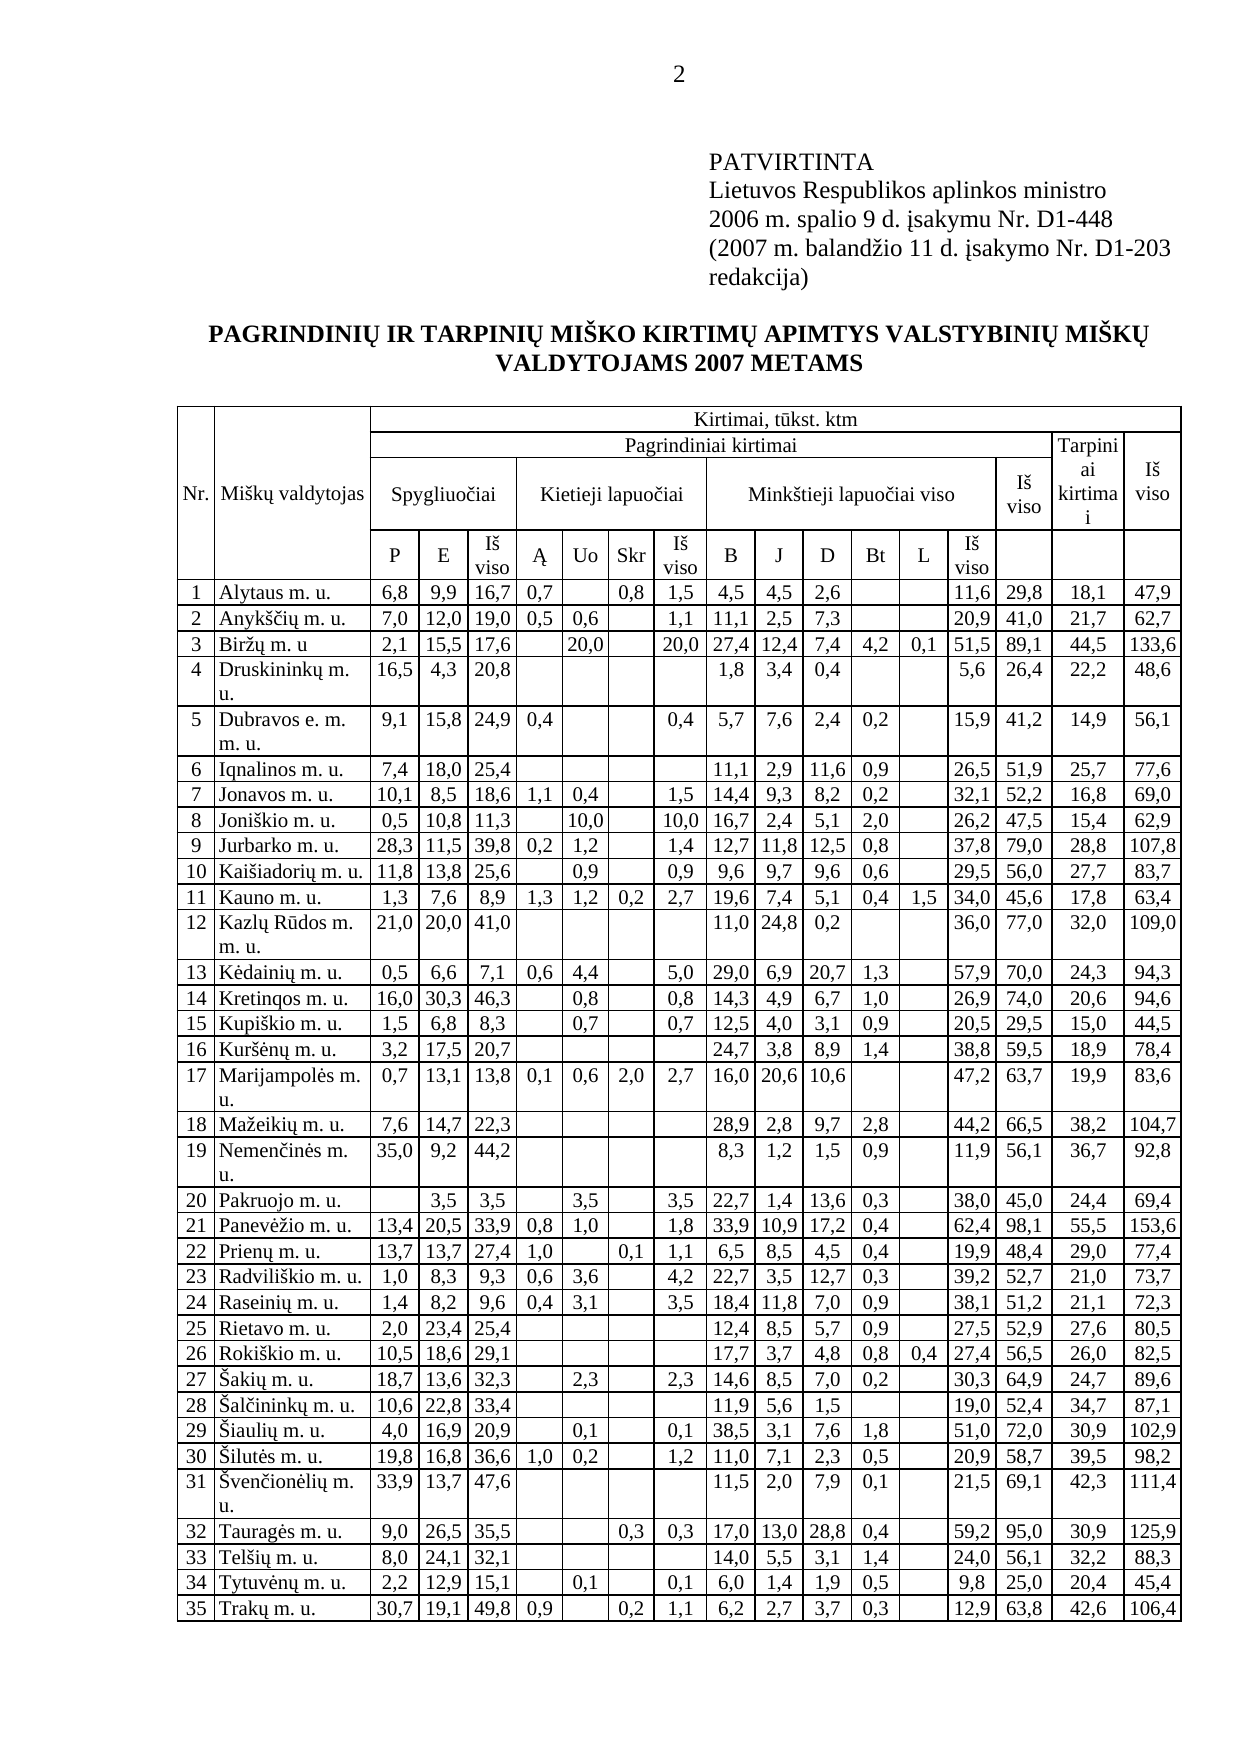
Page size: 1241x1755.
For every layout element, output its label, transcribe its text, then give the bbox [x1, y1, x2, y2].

table_cell 2,8 [756, 1112, 802, 1136]
table_cell 111,4 [1125, 1470, 1180, 1517]
table_cell 22,7 [707, 1265, 754, 1288]
table_cell 0,9 [852, 757, 899, 781]
table_cell [517, 808, 562, 832]
table_cell 28,3 [371, 833, 418, 857]
table_cell [517, 1112, 562, 1136]
table_cell 3,5 [756, 1265, 802, 1288]
table_cell [609, 1418, 653, 1442]
table_cell 1,3 [852, 960, 899, 984]
table_cell [563, 910, 608, 958]
table_cell 10,0 [563, 808, 608, 832]
table_cell 20,9 [949, 606, 995, 630]
table_cell 20,0 [655, 632, 706, 656]
table_cell 10,9 [756, 1213, 802, 1237]
table_cell 27,4 [469, 1239, 516, 1263]
table_cell 19 [178, 1138, 214, 1186]
table_cell 4,0 [756, 1011, 802, 1035]
table_cell 1,5 [371, 1011, 418, 1035]
table_cell 89,6 [1125, 1367, 1180, 1391]
table_cell [900, 1188, 947, 1212]
table_cell 16,7 [707, 808, 754, 832]
table_cell 33,9 [371, 1470, 418, 1517]
table_cell 21 [178, 1213, 214, 1237]
table_cell 8,9 [469, 885, 516, 909]
table_cell 11,8 [756, 833, 802, 857]
table_cell 26,5 [949, 757, 995, 781]
table_cell 39,2 [949, 1265, 995, 1288]
table_cell 12,7 [804, 1265, 851, 1288]
table_cell 2,5 [756, 606, 802, 630]
table_cell 10,0 [655, 808, 706, 832]
table_cell 11,1 [707, 757, 754, 781]
table_cell 27,7 [1053, 859, 1123, 883]
table_cell [900, 707, 947, 755]
table_cell 3,7 [756, 1341, 802, 1365]
table_cell [900, 1418, 947, 1442]
table_cell 11,1 [707, 606, 754, 630]
table_cell 11,8 [756, 1290, 802, 1314]
table_cell [609, 707, 653, 755]
table_cell 47,2 [949, 1063, 995, 1111]
table_cell 5,6 [756, 1393, 802, 1417]
table_cell 7,1 [469, 960, 516, 984]
table_cell 41,2 [997, 707, 1051, 755]
table_cell 12,5 [804, 833, 851, 857]
table_cell 94,3 [1125, 960, 1180, 984]
table_cell [609, 1213, 653, 1237]
table_cell 55,5 [1053, 1213, 1123, 1237]
table_cell 38,8 [949, 1037, 995, 1061]
table_cell 25,4 [469, 757, 516, 781]
table_cell 1,2 [655, 1444, 706, 1468]
table_cell [609, 1316, 653, 1340]
table_cell 1,2 [563, 833, 608, 857]
table_cell 24,7 [707, 1037, 754, 1061]
table_cell 77,0 [997, 910, 1051, 958]
table_cell 41,0 [469, 910, 516, 958]
table_cell 35,0 [371, 1138, 418, 1186]
table_cell 22,8 [420, 1393, 467, 1417]
table_cell 21,5 [949, 1470, 995, 1517]
table_cell 63,4 [1125, 885, 1180, 909]
table_cell 39,8 [469, 833, 516, 857]
table_cell 16,8 [1053, 782, 1123, 806]
table_cell Prienų m. u. [215, 1239, 370, 1263]
table_cell 36,0 [949, 910, 995, 958]
table_cell [609, 859, 653, 883]
table_cell Šiaulių m. u. [215, 1418, 370, 1442]
table_cell 1 [178, 580, 214, 604]
table_cell 1,2 [563, 885, 608, 909]
table_cell 18,7 [371, 1367, 418, 1391]
table_cell Mažeikių m. u. [215, 1112, 370, 1136]
table_cell 83,7 [1125, 859, 1180, 883]
table_cell 15,4 [1053, 808, 1123, 832]
table_cell Rokiškio m. u. [215, 1341, 370, 1365]
table_cell 13,8 [469, 1063, 516, 1111]
table_cell 56,0 [997, 859, 1051, 883]
table_cell Jonavos m. u. [215, 782, 370, 806]
table_cell 102,9 [1125, 1418, 1180, 1442]
table_cell [609, 910, 653, 958]
table_cell Dubravos e. m. m. u. [215, 707, 370, 755]
table_cell 52,9 [997, 1316, 1051, 1340]
table_cell 11,9 [707, 1393, 754, 1417]
table_cell 12,9 [420, 1570, 467, 1594]
table_cell 18,6 [420, 1341, 467, 1365]
table_cell 29,0 [1053, 1239, 1123, 1263]
table_cell 0,4 [852, 885, 899, 909]
table_cell 69,4 [1125, 1188, 1180, 1212]
table_cell 0,7 [517, 580, 562, 604]
table_cell 22,7 [707, 1188, 754, 1212]
table_cell 16,0 [371, 986, 418, 1010]
table_cell 24,7 [1053, 1367, 1123, 1391]
table_cell 1,2 [756, 1138, 802, 1186]
table_cell 20,0 [420, 910, 467, 958]
table_cell 11,9 [949, 1138, 995, 1186]
table_cell 0,5 [371, 808, 418, 832]
table_cell 1,0 [371, 1265, 418, 1288]
table_cell Šakių m. u. [215, 1367, 370, 1391]
table_cell 8,5 [420, 782, 467, 806]
table_cell [563, 1138, 608, 1186]
table_cell Iš viso [655, 531, 706, 579]
table_cell [900, 1545, 947, 1569]
table_cell [900, 1596, 947, 1620]
table_cell 5,1 [804, 885, 851, 909]
table_cell 0,5 [852, 1570, 899, 1594]
table_cell 4,4 [563, 960, 608, 984]
table_cell 26,4 [997, 657, 1051, 705]
table_cell 36,6 [469, 1444, 516, 1468]
table_cell [655, 757, 706, 781]
table_cell 19,6 [707, 885, 754, 909]
table_cell 32,1 [949, 782, 995, 806]
table_cell 19,0 [949, 1393, 995, 1417]
table_cell [563, 1316, 608, 1340]
table_cell Iqnalinos m. u. [215, 757, 370, 781]
table_cell 7,6 [371, 1112, 418, 1136]
table_cell 44,2 [949, 1112, 995, 1136]
table_cell 23 [178, 1265, 214, 1288]
table_cell 21,0 [371, 910, 418, 958]
table_cell Tytuvėnų m. u. [215, 1570, 370, 1594]
table_cell 63,8 [997, 1596, 1051, 1620]
table_cell 51,9 [997, 757, 1051, 781]
table_cell 8,3 [469, 1011, 516, 1035]
table_cell 7 [178, 782, 214, 806]
table_cell 1,5 [655, 782, 706, 806]
table_cell 11,5 [707, 1470, 754, 1517]
table_cell [609, 606, 653, 630]
table_cell 7,4 [804, 632, 851, 656]
table_cell 8,0 [371, 1545, 418, 1569]
table_cell 20,8 [469, 657, 516, 705]
table_cell 12,9 [949, 1596, 995, 1620]
table_cell 29 [178, 1418, 214, 1442]
table_cell Kazlų Rūdos m. m. u. [215, 910, 370, 958]
table_cell 52,2 [997, 782, 1051, 806]
table_cell [609, 1470, 653, 1517]
table_cell 0,2 [563, 1444, 608, 1468]
table_cell 20,9 [469, 1418, 516, 1442]
table_cell 4,5 [707, 580, 754, 604]
table_cell 5,6 [949, 657, 995, 705]
table_cell Anykščių m. u. [215, 606, 370, 630]
table_cell 44,2 [469, 1138, 516, 1186]
table_cell [609, 1112, 653, 1136]
table_cell 94,6 [1125, 986, 1180, 1010]
table_cell 8,5 [756, 1367, 802, 1391]
table_cell [563, 1519, 608, 1543]
table_cell 7,1 [756, 1444, 802, 1468]
table_cell 4 [178, 657, 214, 705]
table_cell [655, 1341, 706, 1365]
table_cell 30,3 [949, 1367, 995, 1391]
table_cell Jurbarko m. u. [215, 833, 370, 857]
table_cell 32,2 [1053, 1545, 1123, 1569]
table_cell [655, 1037, 706, 1061]
table_cell Spygliuočiai [371, 458, 516, 529]
table_cell 13,7 [420, 1239, 467, 1263]
table_cell [609, 632, 653, 656]
table_cell 11,5 [420, 833, 467, 857]
table_cell 7,6 [420, 885, 467, 909]
table_cell 0,2 [609, 1596, 653, 1620]
table_cell 38,2 [1053, 1112, 1123, 1136]
table_cell 4,3 [420, 657, 467, 705]
table_cell 9,6 [804, 859, 851, 883]
table_cell 153,6 [1125, 1213, 1180, 1237]
table_cell 26,5 [420, 1519, 467, 1543]
table_cell 0,6 [517, 1265, 562, 1288]
table_cell [517, 1341, 562, 1365]
table_cell 7,0 [371, 606, 418, 630]
table_cell Kretinqos m. u. [215, 986, 370, 1010]
table_cell 42,6 [1053, 1596, 1123, 1620]
table_cell 9,6 [469, 1290, 516, 1314]
table_cell 2,0 [852, 808, 899, 832]
table_cell [900, 1570, 947, 1594]
table_cell 7,0 [804, 1367, 851, 1391]
table_cell [852, 606, 899, 630]
table_cell 20,9 [949, 1444, 995, 1468]
table_cell [517, 859, 562, 883]
table_cell 29,5 [949, 859, 995, 883]
table_cell 1,1 [655, 1596, 706, 1620]
table_cell [900, 782, 947, 806]
table_cell 2,3 [804, 1444, 851, 1468]
table_cell 0,2 [852, 782, 899, 806]
table_cell 56,5 [997, 1341, 1051, 1365]
table_cell [900, 1037, 947, 1061]
table_cell 1,3 [371, 885, 418, 909]
table_cell 20,0 [563, 632, 608, 656]
table_cell 35 [178, 1596, 214, 1620]
table_cell 10,5 [371, 1341, 418, 1365]
table_cell 21,7 [1053, 606, 1123, 630]
table_cell 52,4 [997, 1393, 1051, 1417]
table_cell [900, 1265, 947, 1288]
table_cell 14,0 [707, 1545, 754, 1569]
table_cell [900, 606, 947, 630]
table_cell 9,7 [756, 859, 802, 883]
table_cell 19,9 [1053, 1063, 1123, 1111]
table_cell 0,1 [517, 1063, 562, 1111]
table_cell 7,6 [804, 1418, 851, 1442]
table_cell [1125, 531, 1180, 579]
table_cell 51,2 [997, 1290, 1051, 1314]
table_cell 0,3 [852, 1188, 899, 1212]
table_cell [563, 580, 608, 604]
table_cell J [756, 531, 802, 579]
table_cell 15 [178, 1011, 214, 1035]
table_cell 29,8 [997, 580, 1051, 604]
table_cell 45,0 [997, 1188, 1051, 1212]
table_cell [609, 1011, 653, 1035]
table_cell 18,1 [1053, 580, 1123, 604]
table_cell [609, 1341, 653, 1365]
table_cell [655, 1112, 706, 1136]
table_cell 4,5 [756, 580, 802, 604]
table_cell 0,4 [517, 1290, 562, 1314]
table_cell 79,0 [997, 833, 1051, 857]
table_cell 14,7 [420, 1112, 467, 1136]
table_cell 109,0 [1125, 910, 1180, 958]
table_cell 6,5 [707, 1239, 754, 1263]
table_cell 22,3 [469, 1112, 516, 1136]
table_cell 64,9 [997, 1367, 1051, 1391]
table_cell 14,6 [707, 1367, 754, 1391]
table_cell 27,6 [1053, 1316, 1123, 1340]
table_cell 33 [178, 1545, 214, 1569]
table_cell 2,4 [756, 808, 802, 832]
table_cell Uo [563, 531, 608, 579]
table_cell 8,9 [804, 1037, 851, 1061]
table_cell 2,6 [804, 580, 851, 604]
table_cell [900, 1239, 947, 1263]
table_cell 104,7 [1125, 1112, 1180, 1136]
table_cell 32 [178, 1519, 214, 1543]
table_cell 11,0 [707, 910, 754, 958]
table_cell [517, 1470, 562, 1517]
table_cell 1,0 [852, 986, 899, 1010]
table_cell 11 [178, 885, 214, 909]
table_cell 12,4 [756, 632, 802, 656]
table_cell 0,4 [852, 1213, 899, 1237]
table_cell 0,2 [804, 910, 851, 958]
text (2007 m. balandžio 11 d. įsakymo Nr. D1-203 [177, 233, 1181, 262]
table_cell 7,9 [804, 1470, 851, 1517]
table_cell 8,5 [756, 1316, 802, 1340]
table_cell [900, 1138, 947, 1186]
table_cell E [420, 531, 467, 579]
table_cell 20,4 [1053, 1570, 1123, 1594]
table_cell 2,1 [371, 632, 418, 656]
table_cell 77,6 [1125, 757, 1180, 781]
table_cell [517, 1519, 562, 1543]
table_cell B [707, 531, 754, 579]
table_cell 15,9 [949, 707, 995, 755]
table_cell 1,1 [655, 1239, 706, 1263]
table_cell 0,5 [371, 960, 418, 984]
table_cell [563, 757, 608, 781]
table_cell [900, 808, 947, 832]
table_cell 0,1 [563, 1418, 608, 1442]
table_cell [517, 1316, 562, 1340]
table_cell [609, 960, 653, 984]
table_cell [609, 1138, 653, 1186]
table_cell [852, 1393, 899, 1417]
table_cell 0,2 [852, 1367, 899, 1391]
table_cell 14 [178, 986, 214, 1010]
table_cell 44,5 [1053, 632, 1123, 656]
table_cell 1,5 [804, 1393, 851, 1417]
table_cell 0,1 [852, 1470, 899, 1517]
table_cell [655, 910, 706, 958]
table_cell 3,1 [804, 1011, 851, 1035]
table_cell [563, 1545, 608, 1569]
table_cell 25,0 [997, 1570, 1051, 1594]
table_cell 62,4 [949, 1213, 995, 1237]
table_cell 26,0 [1053, 1341, 1123, 1365]
table_cell Joniškio m. u. [215, 808, 370, 832]
table_cell 24,4 [1053, 1188, 1123, 1212]
table_cell 49,8 [469, 1596, 516, 1620]
table_cell 0,9 [655, 859, 706, 883]
table_cell 59,2 [949, 1519, 995, 1543]
table_cell 26 [178, 1341, 214, 1365]
table_cell 11,0 [707, 1444, 754, 1468]
table_cell Radviliškio m. u. [215, 1265, 370, 1288]
table_cell [900, 986, 947, 1010]
table_cell 3,7 [804, 1596, 851, 1620]
table_cell 28,8 [804, 1519, 851, 1543]
table_cell 6,6 [420, 960, 467, 984]
table_cell [900, 1444, 947, 1468]
table_cell 10,6 [804, 1063, 851, 1111]
table_cell 34,7 [1053, 1393, 1123, 1417]
table_cell 1,4 [852, 1037, 899, 1061]
table_cell 0,4 [563, 782, 608, 806]
table_cell 2 [178, 606, 214, 630]
table_cell [517, 1570, 562, 1594]
table_cell 17,6 [469, 632, 516, 656]
table_cell 16,9 [420, 1418, 467, 1442]
table_cell 8,3 [420, 1265, 467, 1288]
table_cell 1,5 [900, 885, 947, 909]
table_cell 9,2 [420, 1138, 467, 1186]
table_cell 24,3 [1053, 960, 1123, 984]
table_cell Minkštieji lapuočiai viso [707, 458, 995, 529]
text Lietuvos Respublikos aplinkos ministro [177, 176, 1181, 204]
table_cell 25 [178, 1316, 214, 1340]
table_cell 77,4 [1125, 1239, 1180, 1263]
table_cell 27 [178, 1367, 214, 1391]
table_cell Šilutės m. u. [215, 1444, 370, 1468]
table_cell 87,1 [1125, 1393, 1180, 1417]
table_cell 7,4 [756, 885, 802, 909]
table_cell 3,1 [756, 1418, 802, 1442]
table_cell 0,8 [517, 1213, 562, 1237]
table_cell 0,8 [655, 986, 706, 1010]
table_cell 1,4 [655, 833, 706, 857]
table_cell 6,0 [707, 1570, 754, 1594]
table_cell 106,4 [1125, 1596, 1180, 1620]
table_cell 98,1 [997, 1213, 1051, 1237]
table_cell 1,5 [804, 1138, 851, 1186]
table_cell 1,4 [371, 1290, 418, 1314]
table_cell 0,4 [804, 657, 851, 705]
table_cell 1,8 [707, 657, 754, 705]
table_cell 89,1 [997, 632, 1051, 656]
table_cell 1,4 [852, 1545, 899, 1569]
table_cell 3,5 [655, 1290, 706, 1314]
table_cell 1,3 [517, 885, 562, 909]
table_cell [517, 1545, 562, 1569]
table_cell 7,6 [756, 707, 802, 755]
table_cell 11,6 [949, 580, 995, 604]
table_cell 23,4 [420, 1316, 467, 1340]
table_cell 19,9 [949, 1239, 995, 1263]
table_cell 48,4 [997, 1239, 1051, 1263]
table_cell 2,3 [563, 1367, 608, 1391]
table_cell 25,4 [469, 1316, 516, 1340]
table_cell 0,9 [852, 1011, 899, 1035]
table_cell 26,2 [949, 808, 995, 832]
table_cell 0,8 [609, 580, 653, 604]
table_cell 2,2 [371, 1570, 418, 1594]
table_cell 13,8 [420, 859, 467, 883]
table_cell [517, 757, 562, 781]
table_cell 10 [178, 859, 214, 883]
table_cell 13,6 [420, 1367, 467, 1391]
table_cell 0,1 [655, 1570, 706, 1594]
table_cell 82,5 [1125, 1341, 1180, 1365]
table_cell [655, 1393, 706, 1417]
table_cell 1,0 [517, 1239, 562, 1263]
table_cell L [900, 531, 947, 579]
table_cell 4,5 [804, 1239, 851, 1263]
table_cell 31 [178, 1470, 214, 1517]
table_header Kirtimai, tūkst. ktm [371, 407, 1180, 431]
table_cell 13 [178, 960, 214, 984]
table_cell 66,5 [997, 1112, 1051, 1136]
table_cell [517, 1011, 562, 1035]
table_cell 48,6 [1125, 657, 1180, 705]
table_cell [900, 1112, 947, 1136]
table_cell [900, 1063, 947, 1111]
table_cell 19,0 [469, 606, 516, 630]
table_cell 72,3 [1125, 1290, 1180, 1314]
table_cell [900, 910, 947, 958]
table_cell [517, 986, 562, 1010]
table_cell 9,0 [371, 1519, 418, 1543]
text 2006 m. spalio 9 d. įsakymu Nr. D1-448 [177, 204, 1181, 233]
table_cell [852, 1063, 899, 1111]
table_cell Skr [609, 531, 653, 579]
table_cell [609, 1367, 653, 1391]
table_cell 72,0 [997, 1418, 1051, 1442]
table_cell 1,4 [756, 1570, 802, 1594]
table_cell Marijampolės m. u. [215, 1063, 370, 1111]
table_cell 27,4 [949, 1341, 995, 1365]
table_cell [563, 1112, 608, 1136]
table_cell 33,9 [707, 1213, 754, 1237]
table_cell 36,7 [1053, 1138, 1123, 1186]
table_cell 0,7 [371, 1063, 418, 1111]
table_cell 9,9 [420, 580, 467, 604]
table_cell [655, 1470, 706, 1517]
table_cell 0,8 [563, 986, 608, 1010]
table_cell [852, 910, 899, 958]
table_cell 51,0 [949, 1418, 995, 1442]
table_cell Kupiškio m. u. [215, 1011, 370, 1035]
table_cell 13,7 [420, 1470, 467, 1517]
table_cell [517, 1138, 562, 1186]
table_cell 6 [178, 757, 214, 781]
table_cell Trakų m. u. [215, 1596, 370, 1620]
table_cell [900, 580, 947, 604]
table_cell 8,5 [756, 1239, 802, 1263]
table_cell 52,7 [997, 1265, 1051, 1288]
table_cell Kuršėnų m. u. [215, 1037, 370, 1061]
table_cell 42,3 [1053, 1470, 1123, 1517]
table_cell 3,2 [371, 1037, 418, 1061]
table_cell 0,9 [852, 1316, 899, 1340]
text redakcija) [177, 262, 1181, 291]
table_cell 13,7 [371, 1239, 418, 1263]
table_cell 3,5 [469, 1188, 516, 1212]
table_cell 0,5 [852, 1444, 899, 1468]
table_cell 0,7 [563, 1011, 608, 1035]
table_cell 0,3 [852, 1265, 899, 1288]
table_header Miškų valdytojas [215, 407, 370, 579]
table_cell [517, 632, 562, 656]
text PATVIRTINTA [177, 147, 1181, 176]
table_cell [609, 1188, 653, 1212]
table_cell 3,8 [756, 1037, 802, 1061]
table_cell 2,4 [804, 707, 851, 755]
table_cell 21,0 [1053, 1265, 1123, 1288]
table_cell 73,7 [1125, 1265, 1180, 1288]
table_cell 37,8 [949, 833, 995, 857]
table_cell [517, 1393, 562, 1417]
table_cell 17,7 [707, 1341, 754, 1365]
table_cell 9,3 [756, 782, 802, 806]
table_cell Šalčininkų m. u. [215, 1393, 370, 1417]
table_cell 46,3 [469, 986, 516, 1010]
table_cell 74,0 [997, 986, 1051, 1010]
table_cell Švenčionėlių m. u. [215, 1470, 370, 1517]
table_cell 20,6 [756, 1063, 802, 1111]
table_cell 38,0 [949, 1188, 995, 1212]
table_cell [655, 1138, 706, 1186]
table_cell 1,5 [655, 580, 706, 604]
table_cell 17,2 [804, 1213, 851, 1237]
table_cell [655, 657, 706, 705]
table_cell 24,9 [469, 707, 516, 755]
table_cell 11,6 [804, 757, 851, 781]
table_cell Ą [517, 531, 562, 579]
table_cell 107,8 [1125, 833, 1180, 857]
table_cell 0,4 [655, 707, 706, 755]
table_cell 9,8 [949, 1570, 995, 1594]
table_cell Nemenčinės m. u. [215, 1138, 370, 1186]
table_cell 69,1 [997, 1470, 1051, 1517]
table_cell Iš viso [949, 531, 995, 579]
table_cell 56,1 [997, 1138, 1051, 1186]
table_cell Druskininkų m. u. [215, 657, 370, 705]
table_cell Rietavo m. u. [215, 1316, 370, 1340]
table_cell 25,7 [1053, 757, 1123, 781]
table_cell [852, 657, 899, 705]
table_cell 4,9 [756, 986, 802, 1010]
table_cell Kauno m. u. [215, 885, 370, 909]
table_cell 32,3 [469, 1367, 516, 1391]
table_cell 12,5 [707, 1011, 754, 1035]
table_cell 10,8 [420, 808, 467, 832]
table_cell 24,0 [949, 1545, 995, 1569]
table_cell 2,8 [852, 1112, 899, 1136]
table_cell 5,7 [707, 707, 754, 755]
table_cell [900, 1367, 947, 1391]
table_cell 0,1 [563, 1570, 608, 1594]
table_cell 7,0 [804, 1290, 851, 1314]
table_cell 30,9 [1053, 1418, 1123, 1442]
table_cell 24 [178, 1290, 214, 1314]
table_cell 51,5 [949, 632, 995, 656]
table_cell [900, 1011, 947, 1035]
table_cell 70,0 [997, 960, 1051, 984]
table_cell 2,3 [655, 1367, 706, 1391]
table_cell 34 [178, 1570, 214, 1594]
table_cell 1,8 [852, 1418, 899, 1442]
table_cell [900, 1290, 947, 1314]
table_cell [609, 1393, 653, 1417]
table_cell 59,5 [997, 1037, 1051, 1061]
table_cell 63,7 [997, 1063, 1051, 1111]
table_cell 17 [178, 1063, 214, 1111]
table_header Nr. [178, 407, 214, 579]
table_cell 1,4 [756, 1188, 802, 1212]
table_cell 2,0 [756, 1470, 802, 1517]
table_cell 3,4 [756, 657, 802, 705]
table_cell 98,2 [1125, 1444, 1180, 1468]
table_cell [900, 757, 947, 781]
table_cell [900, 1213, 947, 1237]
table_cell [517, 657, 562, 705]
table_cell 1,1 [517, 782, 562, 806]
table_cell 0,4 [517, 707, 562, 755]
table_cell Kietieji lapuočiai [517, 458, 706, 529]
table_cell 3,5 [563, 1188, 608, 1212]
table_cell 3,5 [420, 1188, 467, 1212]
table_cell Biržų m. u [215, 632, 370, 656]
table_cell 0,4 [852, 1519, 899, 1543]
table_cell 6,2 [707, 1596, 754, 1620]
table_cell 12 [178, 910, 214, 958]
table_cell 4,0 [371, 1418, 418, 1442]
table_cell 20 [178, 1188, 214, 1212]
table_cell 57,9 [949, 960, 995, 984]
table_cell 21,1 [1053, 1290, 1123, 1314]
table_cell 7,3 [804, 606, 851, 630]
table_cell 20,5 [949, 1011, 995, 1035]
table_cell 0,3 [852, 1596, 899, 1620]
table_cell Tarpiniai kirtimai [1053, 433, 1123, 529]
table_cell [609, 1265, 653, 1288]
table_cell 8,2 [804, 782, 851, 806]
table_cell 19,1 [420, 1596, 467, 1620]
table_cell 15,5 [420, 632, 467, 656]
table_cell [997, 531, 1051, 579]
table_cell 24,8 [756, 910, 802, 958]
table_cell 5,5 [756, 1545, 802, 1569]
table_cell Raseinių m. u. [215, 1290, 370, 1314]
table_cell 9,6 [707, 859, 754, 883]
table_cell [609, 833, 653, 857]
table_cell [609, 757, 653, 781]
table_cell 80,5 [1125, 1316, 1180, 1340]
table_cell 30,3 [420, 986, 467, 1010]
table_cell 133,6 [1125, 632, 1180, 656]
table_cell 92,8 [1125, 1138, 1180, 1186]
table_cell 2,9 [756, 757, 802, 781]
table_cell 0,5 [517, 606, 562, 630]
table_cell 5,7 [804, 1316, 851, 1340]
table_cell 1,9 [804, 1570, 851, 1594]
table_cell 38,5 [707, 1418, 754, 1442]
table_cell 29,5 [997, 1011, 1051, 1035]
table_cell 0,8 [852, 1341, 899, 1365]
table_cell 0,6 [563, 606, 608, 630]
table_cell Pakruojo m. u. [215, 1188, 370, 1212]
table_cell 9,7 [804, 1112, 851, 1136]
table_cell 38,1 [949, 1290, 995, 1314]
table_cell 17,0 [707, 1519, 754, 1543]
table_cell 34,0 [949, 885, 995, 909]
table_cell 0,6 [517, 960, 562, 984]
table_cell 88,3 [1125, 1545, 1180, 1569]
table_cell 0,9 [563, 859, 608, 883]
table_cell 11,3 [469, 808, 516, 832]
table_cell 62,9 [1125, 808, 1180, 832]
table_cell 13,6 [804, 1188, 851, 1212]
table_cell 3,6 [563, 1265, 608, 1288]
table_cell 0,8 [852, 833, 899, 857]
table_cell 0,6 [852, 859, 899, 883]
table_cell 27,4 [707, 632, 754, 656]
table_cell 13,4 [371, 1213, 418, 1237]
table_cell 18,0 [420, 757, 467, 781]
table_cell [563, 1239, 608, 1263]
table_cell 2,0 [609, 1063, 653, 1111]
table_cell [563, 1393, 608, 1417]
table_cell 20,5 [420, 1213, 467, 1237]
table_cell 35,5 [469, 1519, 516, 1543]
table_cell 18,4 [707, 1290, 754, 1314]
table_cell [655, 1316, 706, 1340]
table_cell 0,7 [655, 1011, 706, 1035]
table_cell 6,8 [371, 580, 418, 604]
table_cell [517, 1418, 562, 1442]
table_cell 3,1 [804, 1545, 851, 1569]
table_cell 45,4 [1125, 1570, 1180, 1594]
table_cell 47,9 [1125, 580, 1180, 604]
table_cell [563, 1037, 608, 1061]
table_cell 26,9 [949, 986, 995, 1010]
table_cell 32,0 [1053, 910, 1123, 958]
table_cell Pagrindiniai kirtimai [371, 433, 1051, 457]
table_cell Alytaus m. u. [215, 580, 370, 604]
table_cell 10,1 [371, 782, 418, 806]
table_cell 0,6 [563, 1063, 608, 1111]
table_cell 2,0 [371, 1316, 418, 1340]
table_cell 3,5 [655, 1188, 706, 1212]
table_cell 0,9 [517, 1596, 562, 1620]
table_cell 0,9 [852, 1290, 899, 1314]
table_cell 28,9 [707, 1112, 754, 1136]
table_cell 27,5 [949, 1316, 995, 1340]
table_cell 28,8 [1053, 833, 1123, 857]
table_cell 25,6 [469, 859, 516, 883]
table_cell [900, 1519, 947, 1543]
table_cell Iš viso [469, 531, 516, 579]
table_cell 0,9 [852, 1138, 899, 1186]
table_cell 30,7 [371, 1596, 418, 1620]
table_cell 0,4 [852, 1239, 899, 1263]
table_cell 1,8 [655, 1213, 706, 1237]
table_cell 8,3 [707, 1138, 754, 1186]
table_cell 12,4 [707, 1316, 754, 1340]
table_cell 4,2 [852, 632, 899, 656]
table_cell [563, 657, 608, 705]
table_cell 0,1 [655, 1418, 706, 1442]
table_cell 0,3 [655, 1519, 706, 1543]
table_cell 29,0 [707, 960, 754, 984]
table_cell 83,6 [1125, 1063, 1180, 1111]
table_cell 13,0 [756, 1519, 802, 1543]
table_cell 20,7 [804, 960, 851, 984]
table_cell [609, 782, 653, 806]
table_cell 22 [178, 1239, 214, 1263]
table_cell Iš viso [1125, 433, 1180, 529]
table_cell 0,2 [609, 885, 653, 909]
table_cell [655, 1545, 706, 1569]
table_cell [517, 910, 562, 958]
table_cell 62,7 [1125, 606, 1180, 630]
table_cell 3 [178, 632, 214, 656]
table_cell 30,9 [1053, 1519, 1123, 1543]
table_cell Kaišiadorių m. u. [215, 859, 370, 883]
table_cell 22,2 [1053, 657, 1123, 705]
table_cell 18,9 [1053, 1037, 1123, 1061]
table_cell 0,2 [852, 707, 899, 755]
table_cell Tauragės m. u. [215, 1519, 370, 1543]
table_cell 5 [178, 707, 214, 755]
table_cell [563, 1341, 608, 1365]
table_cell 58,7 [997, 1444, 1051, 1468]
table_cell 56,1 [1125, 707, 1180, 755]
table_cell 39,5 [1053, 1444, 1123, 1468]
table_cell 32,1 [469, 1545, 516, 1569]
table_cell [609, 1545, 653, 1569]
table_cell 1,1 [655, 606, 706, 630]
table_cell [609, 1290, 653, 1314]
table_cell [609, 808, 653, 832]
table_cell 12,7 [707, 833, 754, 857]
table_cell 95,0 [997, 1519, 1051, 1543]
table_cell Bt [852, 531, 899, 579]
table_cell 20,7 [469, 1037, 516, 1061]
table_cell [517, 1037, 562, 1061]
table_cell 1,0 [517, 1444, 562, 1468]
table_cell [371, 1188, 418, 1212]
table_cell 8,2 [420, 1290, 467, 1314]
table_cell [517, 1188, 562, 1212]
table_cell [900, 859, 947, 883]
table_cell [900, 1316, 947, 1340]
table_cell 125,9 [1125, 1519, 1180, 1543]
table_cell 47,5 [997, 808, 1051, 832]
table_cell 2,7 [655, 1063, 706, 1111]
table_cell 45,6 [997, 885, 1051, 909]
table_cell 20,6 [1053, 986, 1123, 1010]
table_cell 18 [178, 1112, 214, 1136]
table_cell 19,8 [371, 1444, 418, 1468]
table_cell [609, 1444, 653, 1468]
table_cell 6,7 [804, 986, 851, 1010]
table_cell 9,3 [469, 1265, 516, 1288]
table_cell 6,8 [420, 1011, 467, 1035]
table_cell 33,9 [469, 1213, 516, 1237]
table_cell 14,4 [707, 782, 754, 806]
table_cell [517, 1367, 562, 1391]
table_cell [563, 1596, 608, 1620]
table_cell 33,4 [469, 1393, 516, 1417]
table_cell 41,0 [997, 606, 1051, 630]
table_cell 9 [178, 833, 214, 857]
table_cell [609, 1037, 653, 1061]
table_cell [852, 580, 899, 604]
table_cell 17,5 [420, 1037, 467, 1061]
table_cell [563, 1470, 608, 1517]
table_cell Kėdainių m. u. [215, 960, 370, 984]
table_cell 14,3 [707, 986, 754, 1010]
table_cell 0,1 [609, 1239, 653, 1263]
table_cell [609, 1570, 653, 1594]
table_cell [1053, 531, 1123, 579]
table_cell 0,2 [517, 833, 562, 857]
table_cell 4,2 [655, 1265, 706, 1288]
table_cell 13,1 [420, 1063, 467, 1111]
table_cell 16,8 [420, 1444, 467, 1468]
table_cell 0,1 [900, 632, 947, 656]
table_cell 9,1 [371, 707, 418, 755]
table_cell 7,4 [371, 757, 418, 781]
table_cell 16 [178, 1037, 214, 1061]
table_cell 44,5 [1125, 1011, 1180, 1035]
text PAGRINDINIŲ IR TARPINIŲ MIŠKO KIRTIMŲ APIMTYS VALSTYBINIŲ MIŠKŲ VALDYTOJAMS 2007 METAMS [177, 319, 1181, 377]
table_cell 12,0 [420, 606, 467, 630]
table_cell 1,0 [563, 1213, 608, 1237]
table_cell 16,5 [371, 657, 418, 705]
table_cell Panevėžio m. u. [215, 1213, 370, 1237]
table_cell [609, 657, 653, 705]
table_cell [900, 1393, 947, 1417]
table_cell [900, 1470, 947, 1517]
table_cell 14,9 [1053, 707, 1123, 755]
table_cell 18,6 [469, 782, 516, 806]
table_cell 0,3 [609, 1519, 653, 1543]
table_cell 47,6 [469, 1470, 516, 1517]
table_cell 78,4 [1125, 1037, 1180, 1061]
table_cell 5,0 [655, 960, 706, 984]
table_cell 8 [178, 808, 214, 832]
table_cell 10,6 [371, 1393, 418, 1417]
table_cell 69,0 [1125, 782, 1180, 806]
table_cell 6,9 [756, 960, 802, 984]
table_cell 56,1 [997, 1545, 1051, 1569]
table_cell [563, 707, 608, 755]
table_cell 24,1 [420, 1545, 467, 1569]
table_cell [900, 960, 947, 984]
table_cell Telšių m. u. [215, 1545, 370, 1569]
table_cell 3,1 [563, 1290, 608, 1314]
table_cell 5,1 [804, 808, 851, 832]
table_cell [900, 833, 947, 857]
table_cell 2,7 [655, 885, 706, 909]
table_cell 15,0 [1053, 1011, 1123, 1035]
table_cell 29,1 [469, 1341, 516, 1365]
table_cell 16,0 [707, 1063, 754, 1111]
table_cell 4,8 [804, 1341, 851, 1365]
table_cell 15,8 [420, 707, 467, 755]
table_cell 17,8 [1053, 885, 1123, 909]
table_cell 2,7 [756, 1596, 802, 1620]
table_cell [609, 986, 653, 1010]
table_cell 11,8 [371, 859, 418, 883]
table_cell 16,7 [469, 580, 516, 604]
table_cell P [371, 531, 418, 579]
table_cell 0,4 [900, 1341, 947, 1365]
table_cell [900, 657, 947, 705]
table_cell D [804, 531, 851, 579]
table_cell 30 [178, 1444, 214, 1468]
table_cell 15,1 [469, 1570, 516, 1594]
table_cell Iš viso [997, 458, 1051, 529]
table_cell 28 [178, 1393, 214, 1417]
